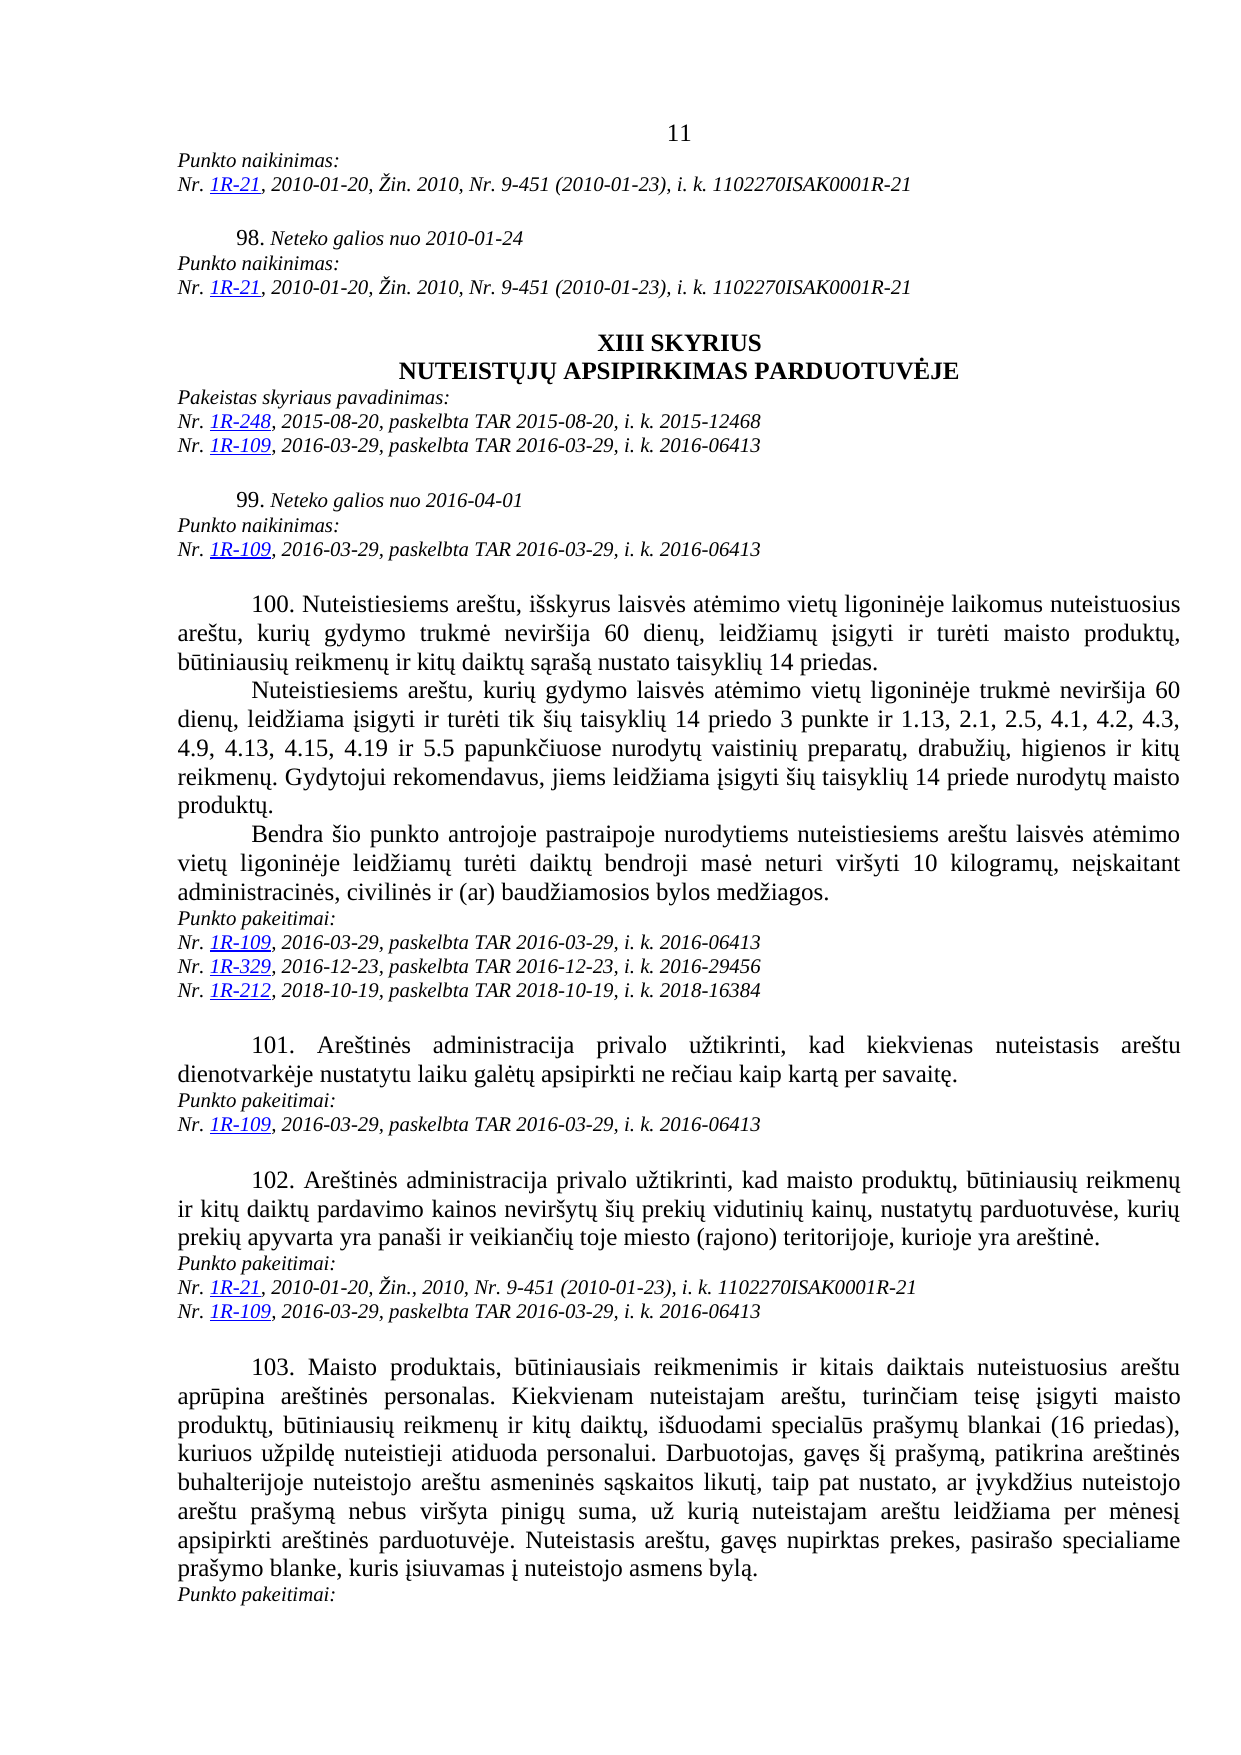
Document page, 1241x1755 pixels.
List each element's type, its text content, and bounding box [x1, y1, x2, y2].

text Punkto pakeitimai: [177, 1582, 1181, 1606]
text Nr. 1R-109, 2016-03-29, paskelbta TAR 2016-03-29, i. k. 2016-06413 [177, 1299, 1181, 1323]
text 98. Neteko galios nuo 2010-01-24 [177, 224, 1181, 251]
text Punkto naikinimas: [177, 512, 1181, 537]
text Nr. 1R-21, 2010-01-20, Žin. 2010, Nr. 9-451 (2010-01-23), i. k. 1102270ISAK0001R-21 [177, 172, 1181, 196]
text Punkto naikinimas: [177, 148, 1181, 172]
text Punkto pakeitimai: [177, 1251, 1181, 1275]
text 100. Nuteistiesiems areštu, išskyrus laisvės atėmimo vietų ligoninėje laikomus nuteistuosius areštu, kurių gydymo trukmė neviršija 60 dienų, leidžiamų įsigyti ir turėti maisto produktų, būtiniausių reikmenų ir kitų daiktų sąrašą nustato taisyklių 14 priedas. [177, 589, 1181, 676]
text Punkto pakeitimai: [177, 1088, 1181, 1112]
text 102. Areštinės administracija privalo užtikrinti, kad maisto produktų, būtiniausių reikmenų ir kitų daiktų pardavimo kainos neviršytų šių prekių vidutinių kainų, nustatytų parduotuvėse, kurių prekių apyvarta yra panaši ir veikiančių toje miesto (rajono) teritorijoje, kurioje yra areštinė. [177, 1165, 1181, 1251]
text 99. Neteko galios nuo 2016-04-01 [177, 486, 1181, 512]
text Nr. 1R-21, 2010-01-20, Žin. 2010, Nr. 9-451 (2010-01-23), i. k. 1102270ISAK0001R-21 [177, 275, 1181, 299]
text Nr. 1R-109, 2016-03-29, paskelbta TAR 2016-03-29, i. k. 2016-06413 [177, 930, 1181, 954]
text Nr. 1R-109, 2016-03-29, paskelbta TAR 2016-03-29, i. k. 2016-06413 [177, 1112, 1181, 1136]
text NUTEISTŲJŲ APSIPIRKIMAS PARDUOTUVĖJE [177, 356, 1181, 385]
text 103. Maisto produktais, būtiniausiais reikmenimis ir kitais daiktais nuteistuosius areštu aprūpina areštinės personalas. Kiekvienam nuteistajam areštu, turinčiam teisę įsigyti maisto produktų, būtiniausių reikmenų ir kitų daiktų, išduodami specialūs prašymų blankai (16 priedas), kuriuos užpildę nuteistieji atiduoda personalui. Darbuotojas, gavęs šį prašymą, patikrina areštinės buhalterijoje nuteistojo areštu asmeninės sąskaitos likutį, taip pat nustato, ar įvykdžius nuteistojo areštu prašymą nebus viršyta pinigų suma, už kurią nuteistajam areštu leidžiama per mėnesį apsipirkti areštinės parduotuvėje. Nuteistasis areštu, gavęs nupirktas prekes, pasirašo specialiame prašymo blanke, kuris įsiuvamas į nuteistojo asmens bylą. [177, 1352, 1181, 1582]
text Nuteistiesiems areštu, kurių gydymo laisvės atėmimo vietų ligoninėje trukmė neviršija 60 dienų, leidžiama įsigyti ir turėti tik šių taisyklių 14 priedo 3 punkte ir 1.13, 2.1, 2.5, 4.1, 4.2, 4.3, 4.9, 4.13, 4.15, 4.19 ir 5.5 papunkčiuose nurodytų vaistinių preparatų, drabužių, higienos ir kitų reikmenų. Gydytojui rekomendavus, jiems leidžiama įsigyti šių taisyklių 14 priede nurodytų maisto produktų. [177, 676, 1181, 819]
text Nr. 1R-21, 2010-01-20, Žin., 2010, Nr. 9-451 (2010-01-23), i. k. 1102270ISAK0001R-21 [177, 1275, 1181, 1299]
text XIII SKYRIUS [177, 328, 1181, 356]
text Nr. 1R-248, 2015-08-20, paskelbta TAR 2015-08-20, i. k. 2015-12468 [177, 409, 1181, 433]
text Punkto naikinimas: [177, 251, 1181, 275]
text 101. Areštinės administracija privalo užtikrinti, kad kiekvienas nuteistasis areštu dienotvarkėje nustatytu laiku galėtų apsipirkti ne rečiau kaip kartą per savaitę. [177, 1031, 1181, 1088]
text Punkto pakeitimai: [177, 906, 1181, 930]
text Nr. 1R-212, 2018-10-19, paskelbta TAR 2018-10-19, i. k. 2018-16384 [177, 978, 1181, 1002]
text Nr. 1R-109, 2016-03-29, paskelbta TAR 2016-03-29, i. k. 2016-06413 [177, 537, 1181, 561]
text Pakeistas skyriaus pavadinimas: [177, 385, 1181, 409]
text Nr. 1R-329, 2016-12-23, paskelbta TAR 2016-12-23, i. k. 2016-29456 [177, 954, 1181, 978]
text Nr. 1R-109, 2016-03-29, paskelbta TAR 2016-03-29, i. k. 2016-06413 [177, 433, 1181, 457]
text Bendra šio punkto antrojoje pastraipoje nurodytiems nuteistiesiems areštu laisvės atėmimo vietų ligoninėje leidžiamų turėti daiktų bendroji masė neturi viršyti 10 kilogramų, neįskaitant administracinės, civilinės ir (ar) baudžiamosios bylos medžiagos. [177, 819, 1181, 906]
